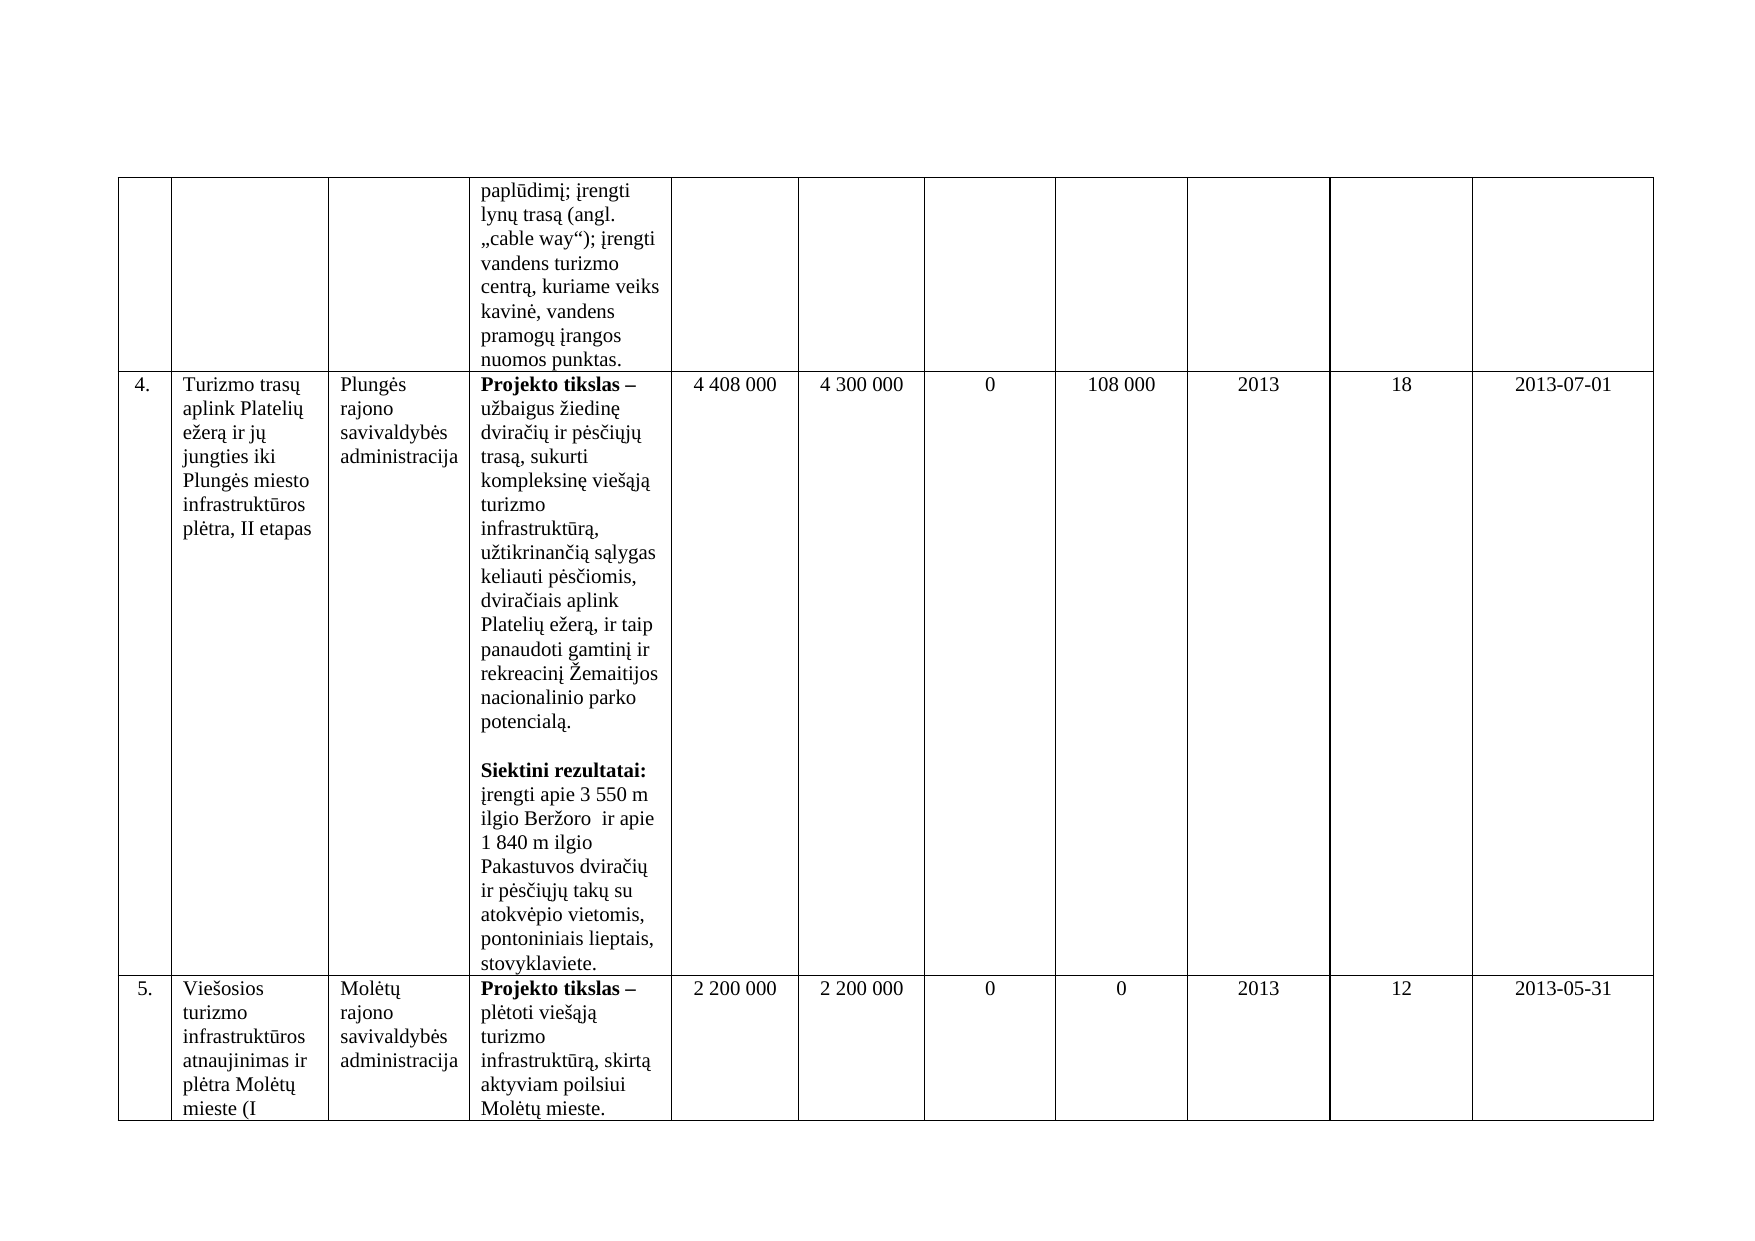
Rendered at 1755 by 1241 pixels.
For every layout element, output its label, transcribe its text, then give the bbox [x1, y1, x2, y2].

table_cell 12 [1331, 976, 1472, 1120]
table_cell Molėtų rajono savivaldybės administracija [329, 976, 469, 1120]
table_cell 0 [1056, 976, 1187, 1120]
table_cell [925, 178, 1055, 371]
table_cell [1188, 178, 1329, 371]
table_cell 108 000 [1056, 372, 1187, 974]
table_cell 0 [925, 372, 1055, 974]
table_cell [1056, 178, 1187, 371]
table_cell [329, 178, 469, 371]
table_cell Turizmo trasų aplink Platelių ežerą ir jų jungties iki Plungės miesto infrastruktūros plėtra, II etapas [172, 372, 328, 974]
table_cell [172, 178, 328, 371]
table_cell 2 200 000 [799, 976, 924, 1120]
table_cell 2013 [1188, 976, 1329, 1120]
table_cell 5. [119, 976, 171, 1120]
table_cell paplūdimį; įrengti lynų trasą (angl. „cable way“); įrengti vandens turizmo centrą, kuriame veiks kavinė, vandens pramogų įrangos nuomos punktas. [470, 178, 671, 371]
table_cell Plungės rajono savivaldybės administracija [329, 372, 469, 974]
table_cell [1331, 178, 1472, 371]
table_cell Viešosios turizmo infrastruktūros atnaujinimas ir plėtra Molėtų mieste (I [172, 976, 328, 1120]
table_cell 2 200 000 [672, 976, 798, 1120]
table_cell [799, 178, 924, 371]
table_cell [672, 178, 798, 371]
table_cell [1473, 178, 1653, 371]
table_cell 0 [925, 976, 1055, 1120]
table_cell 2013-05-31 [1473, 976, 1653, 1120]
table_cell 4. [119, 372, 171, 974]
table_cell 4 300 000 [799, 372, 924, 974]
table_cell Projekto tikslas – užbaigus žiedinę dviračių ir pėsčiųjų trasą, sukurti kompleksinę viešąją turizmo infrastruktūrą, užtikrinančią sąlygas keliauti pėsčiomis, dviračiais aplink Platelių ežerą, ir taip panaudoti gamtinį ir rekreacinį Žemaitijos nacionalinio parko potencialą. Siektini rezultatai: įrengti apie 3 550 m ilgio Beržoro ir apie 1 840 m ilgio Pakastuvos dviračių ir pėsčiųjų takų su atokvėpio vietomis, pontoniniais lieptais, stovyklaviete. [470, 372, 671, 974]
table_cell Projekto tikslas – plėtoti viešąją turizmo infrastruktūrą, skirtą aktyviam poilsiui Molėtų mieste. [470, 976, 671, 1120]
table_cell 2013 [1188, 372, 1329, 974]
table_cell 18 [1331, 372, 1472, 974]
table_cell 2013-07-01 [1473, 372, 1653, 974]
table_cell [119, 178, 171, 371]
table_cell 4 408 000 [672, 372, 798, 974]
